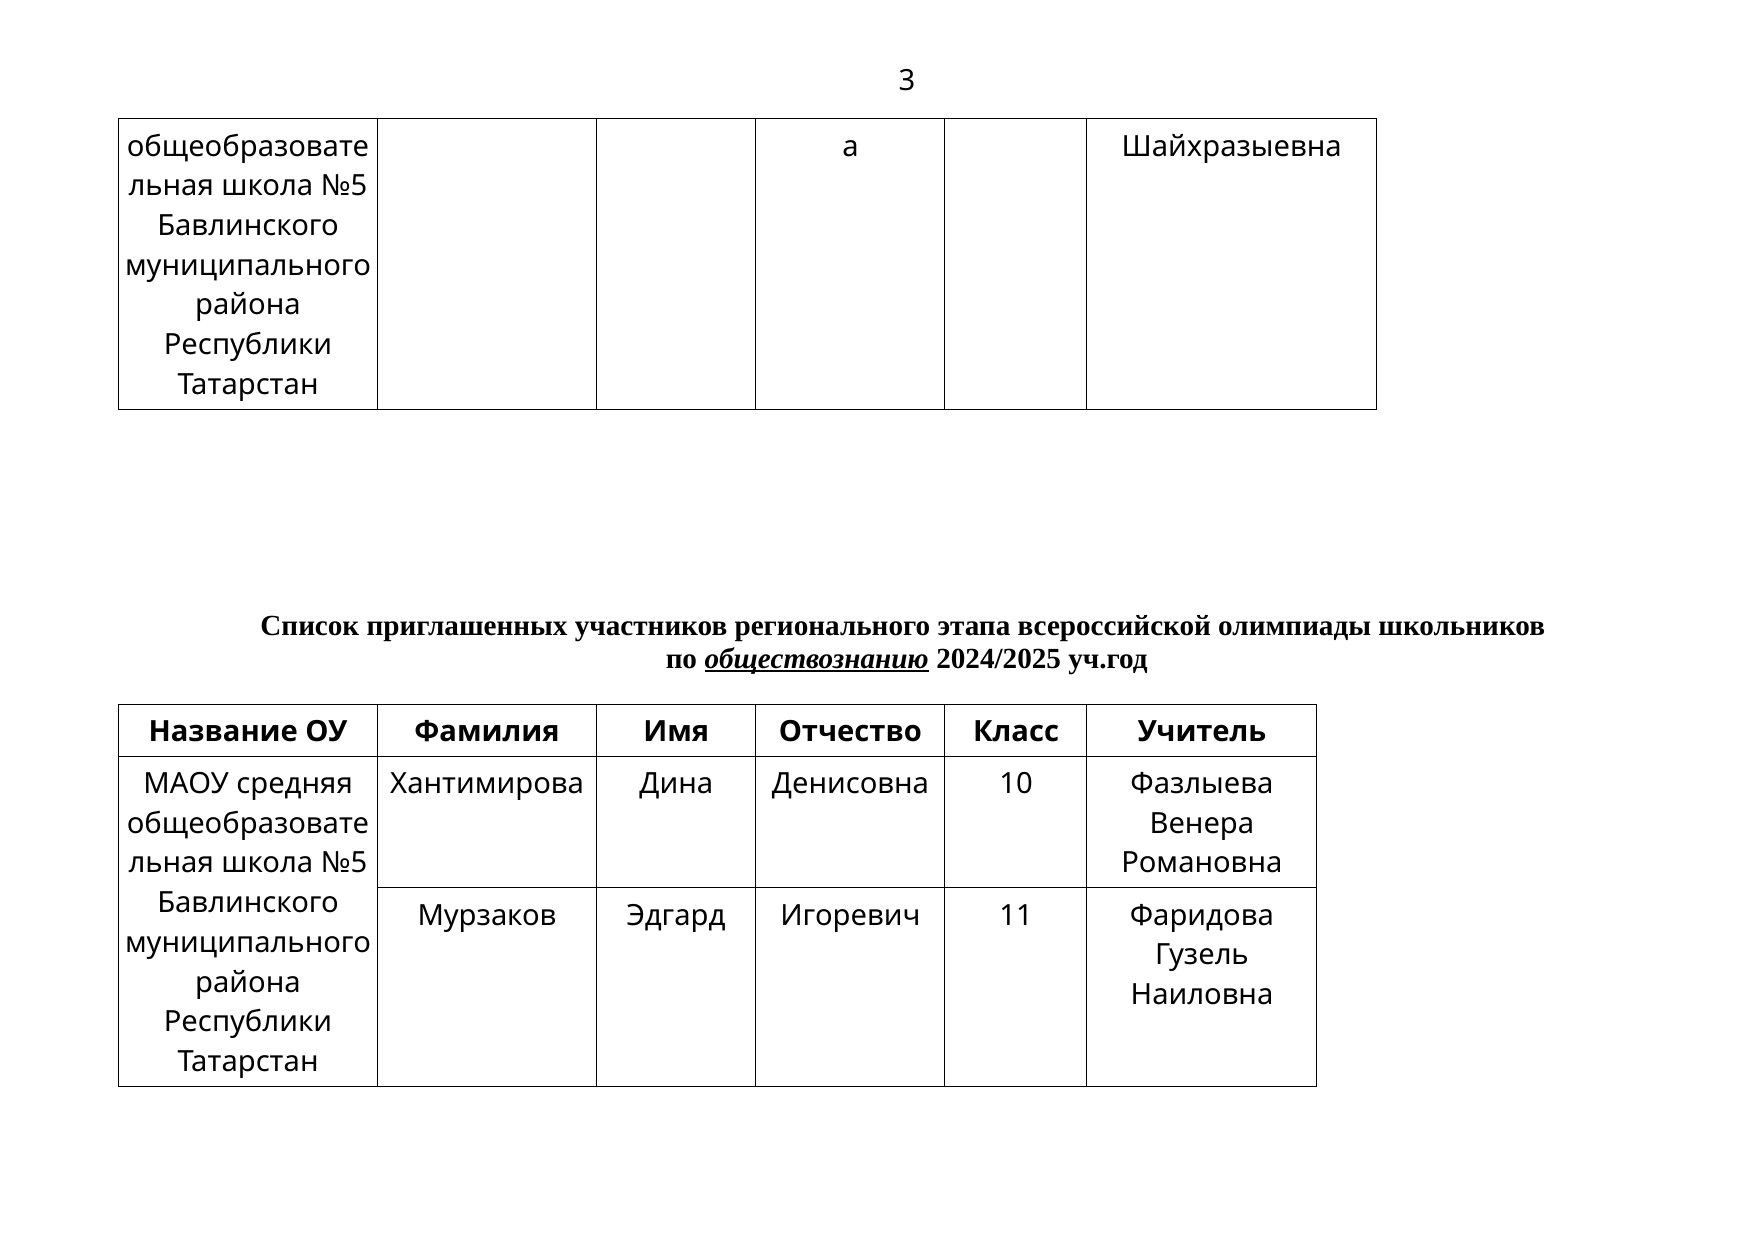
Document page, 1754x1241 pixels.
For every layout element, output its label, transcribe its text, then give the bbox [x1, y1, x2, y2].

table_cell Мурзаков [378, 888, 596, 1086]
table_cell общеобразовательная школа №5 Бавлинского муниципального района Республики Татарстан [119, 119, 377, 408]
table_cell Хантимирова [378, 757, 596, 887]
text по обществознанию 2024/2025 уч.год [118, 641, 1695, 675]
table_cell Игоревич [756, 888, 944, 1086]
table_cell 10 [945, 757, 1086, 887]
table_cell Денисовна [756, 757, 944, 887]
table_cell Дина [597, 757, 755, 887]
table_cell Шайхразыевна [1087, 119, 1376, 408]
table_header Имя [597, 705, 755, 756]
table_header Класс [945, 705, 1086, 756]
text Список приглашенных участников регионального этапа всероссийской олимпиады школьников [118, 608, 1695, 641]
table_header Отчество [756, 705, 944, 756]
table_header Название ОУ [119, 705, 377, 756]
table_cell Фаридова Гузель Наиловна [1087, 888, 1316, 1086]
table_cell МАОУ средняя общеобразовательная школа №5 Бавлинского муниципального района Республики Татарстан [119, 757, 377, 1086]
table_cell Фазлыева Венера Романовна [1087, 757, 1316, 887]
table_cell 11 [945, 888, 1086, 1086]
table_cell [378, 119, 596, 408]
table_header Фамилия [378, 705, 596, 756]
table_cell а [756, 119, 944, 408]
table_cell Эдгард [597, 888, 755, 1086]
table_header Учитель [1087, 705, 1316, 756]
table_cell [597, 119, 755, 408]
table_cell [945, 119, 1086, 408]
